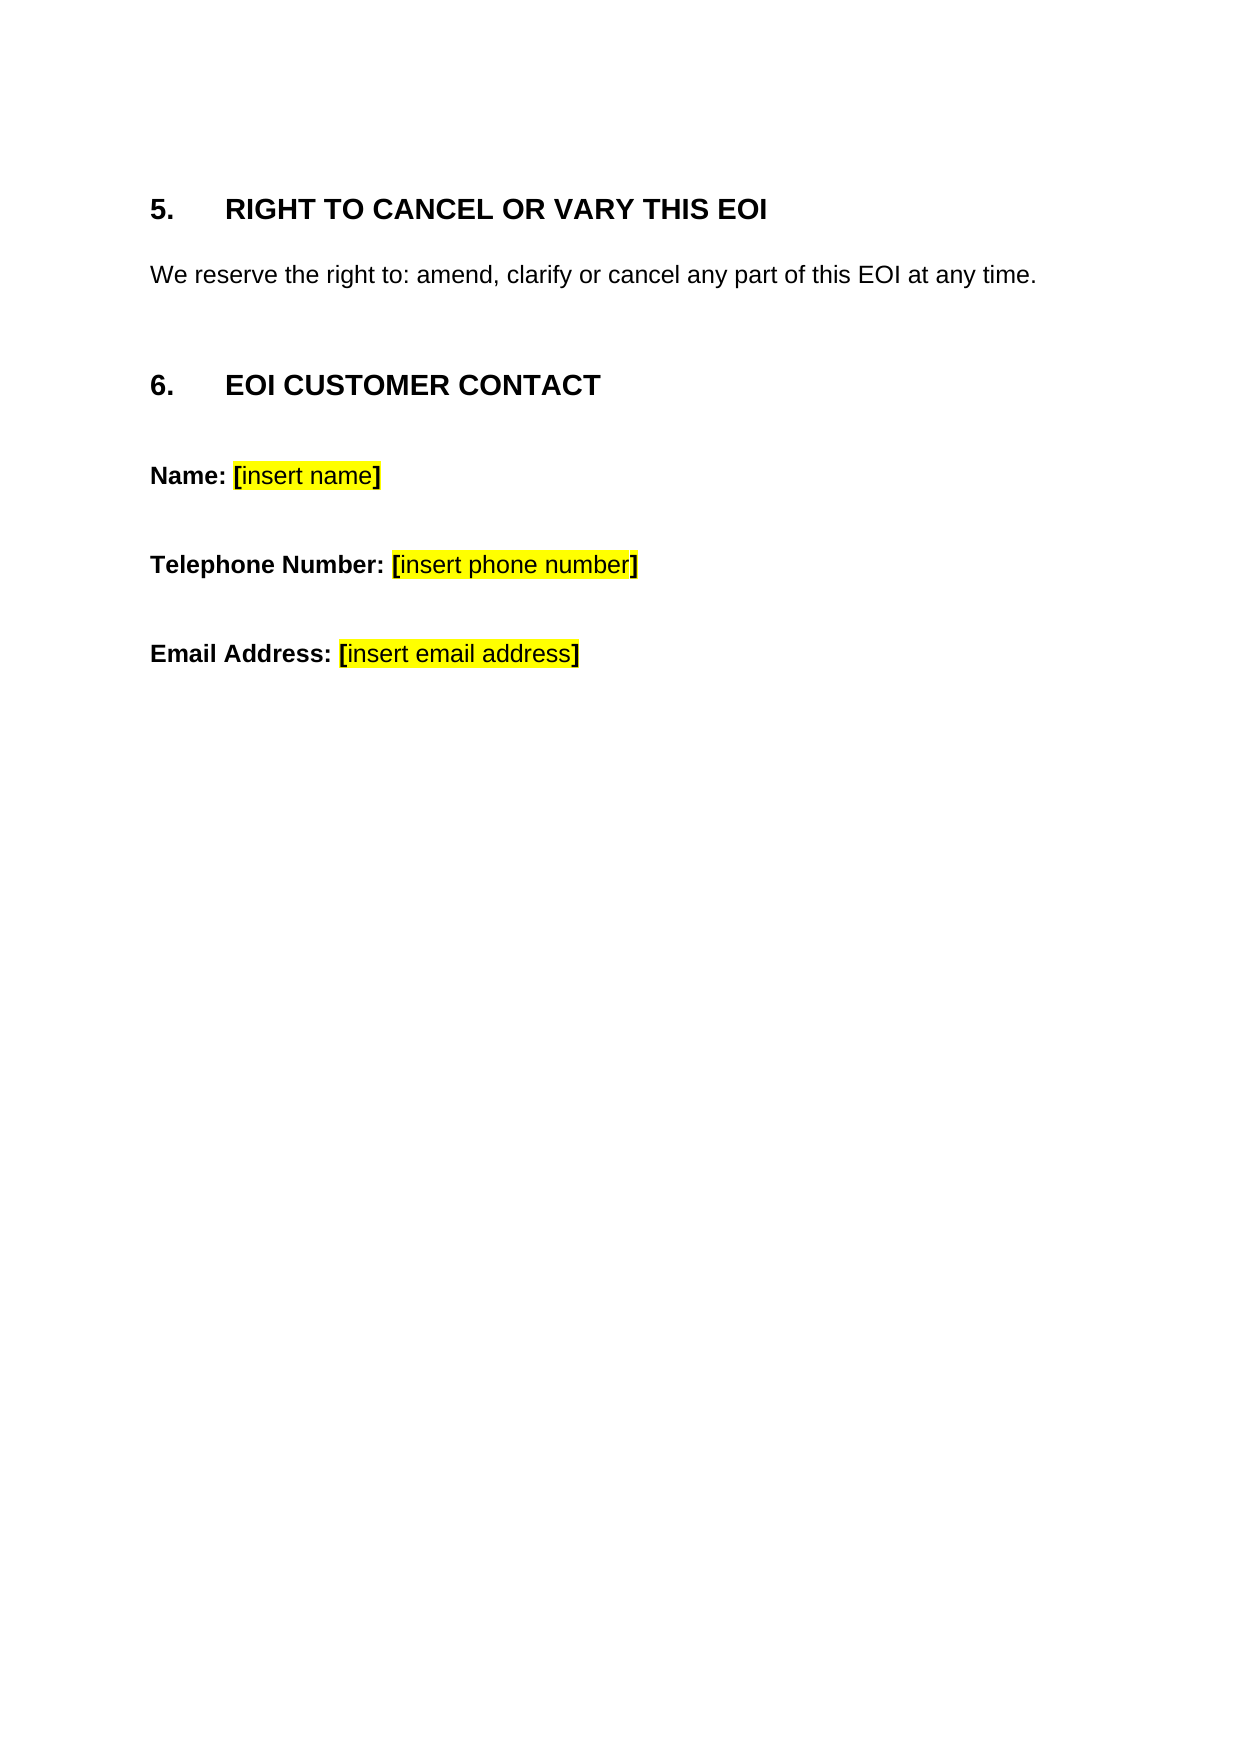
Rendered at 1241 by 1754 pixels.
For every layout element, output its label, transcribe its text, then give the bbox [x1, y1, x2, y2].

subtitle Telephone Number: [insert phone number] [150, 550, 1107, 579]
subtitle Email Address: [insert email address] [150, 639, 1107, 668]
subtitle Name: [insert name] [150, 461, 1107, 490]
subtitle EOI CUSTOMER CONTACT [150, 368, 1107, 401]
subtitle RIGHT TO CANCEL OR VARY THIS EOI [150, 192, 1107, 225]
text We reserve the right to: amend, clarify or cancel any part of this EOI at any time. [150, 260, 1107, 289]
